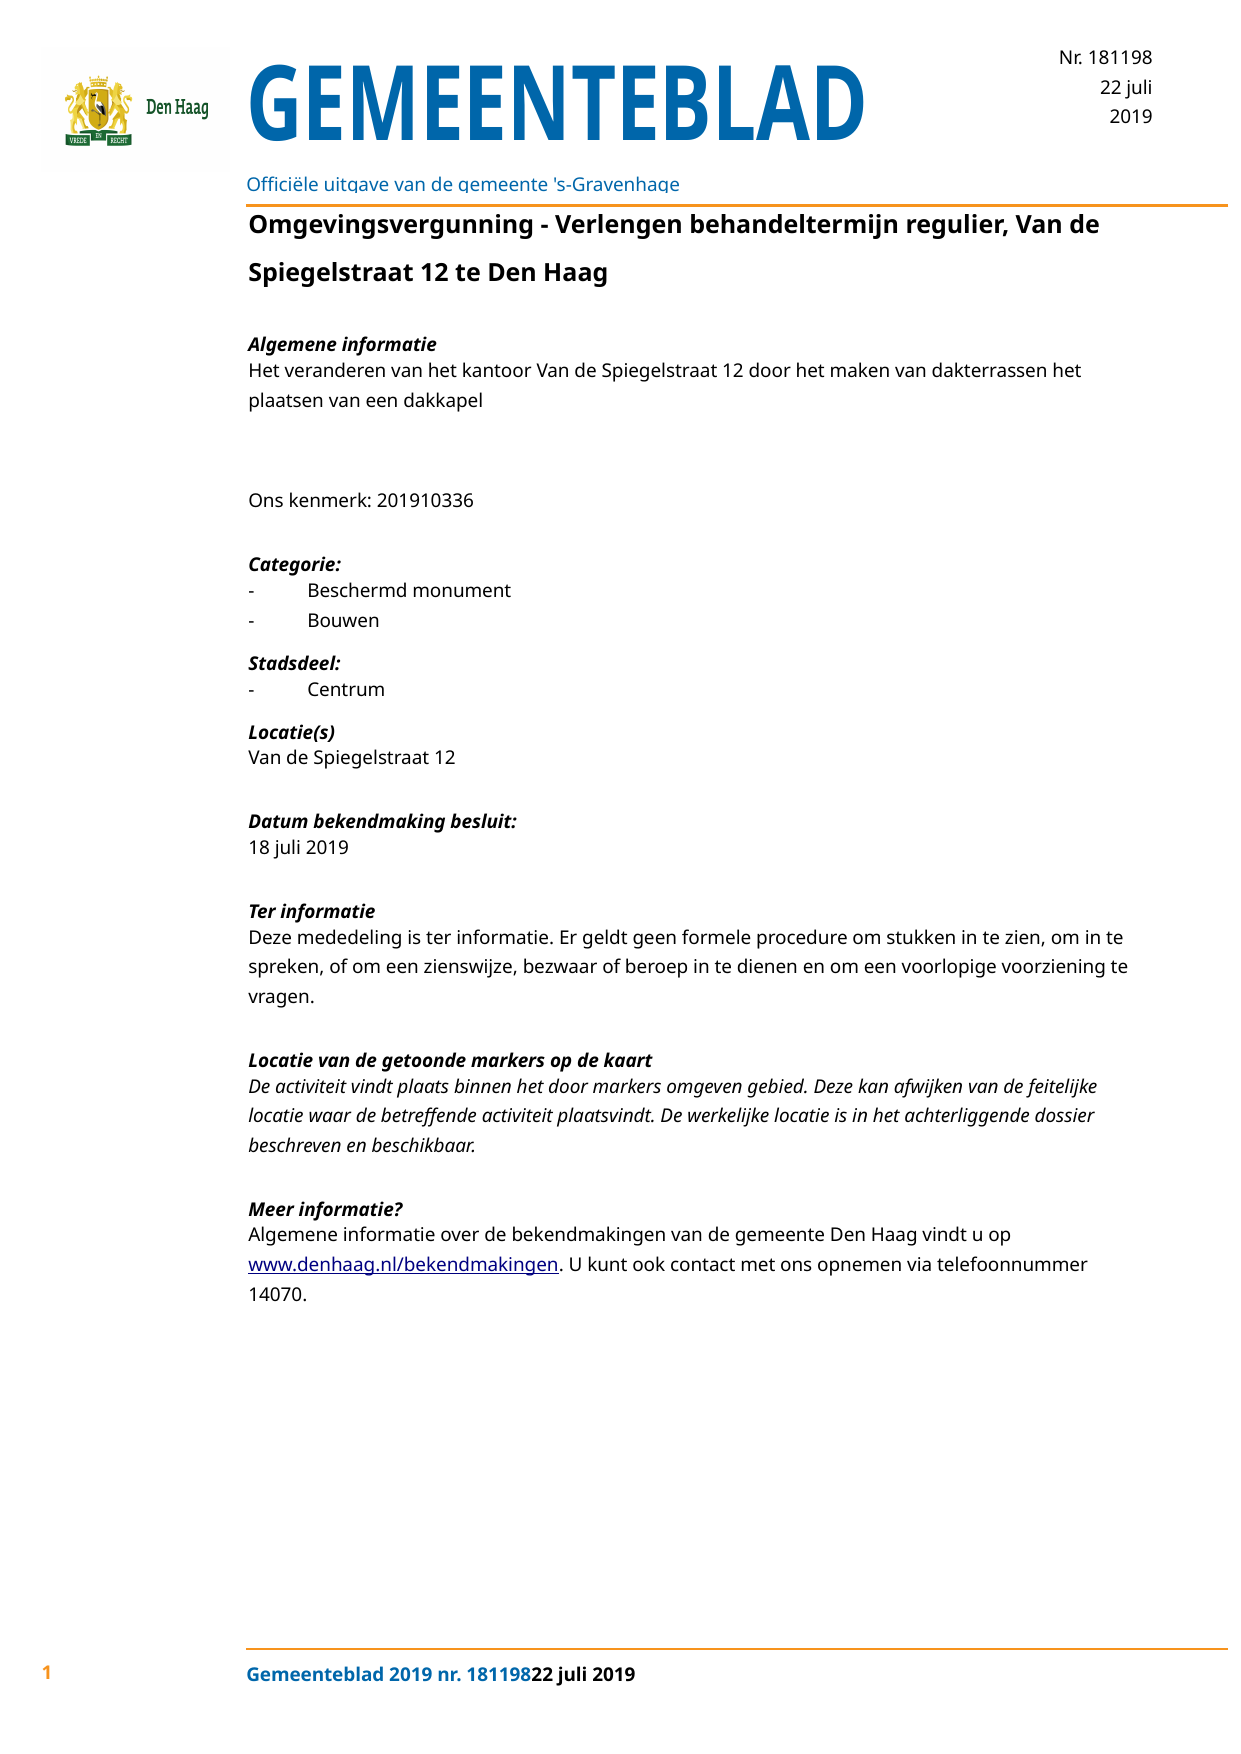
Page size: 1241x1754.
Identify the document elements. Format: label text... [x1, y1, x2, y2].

list Beschermd monument [248, 577, 1152, 603]
text De activiteit vindt plaats binnen het door markers omgeven gebied. Deze kan afwijken van de feitelijke locatie waar de betreffende activiteit plaatsvindt. De werkelijke locatie is in het achterliggende dossier beschreven en beschikbaar. [248, 1073, 1152, 1158]
text Stadsdeel: [248, 650, 1152, 676]
text Van de Spiegelstraat 12 [248, 744, 1152, 770]
text Datum bekendmaking besluit: [248, 808, 1152, 834]
list Bouwen [248, 607, 1152, 633]
text Algemene informatie [248, 331, 1152, 357]
text Ons kenmerk: 201910336 [248, 488, 1152, 513]
list Centrum [248, 676, 1152, 701]
text Locatie van de getoonde markers op de kaart [248, 1047, 1152, 1073]
text Meer informatie? [248, 1196, 1152, 1222]
text Ter informatie [248, 898, 1152, 924]
picture [41, 47, 231, 172]
text 18 juli 2019 [248, 834, 1152, 860]
text Het veranderen van het kantoor Van de Spiegelstraat 12 door het maken van dakterrassen het plaatsen van een dakkapel [248, 357, 1152, 412]
text Omgevingsvergunning - Verlengen behandeltermijn regulier, Van de Spiegelstraat 12 te Den Haag [248, 207, 1152, 288]
text Categorie: [248, 552, 1152, 577]
text Algemene informatie over de bekendmakingen van de gemeente Den Haag vindt u op www.denhaag.nl/bekendmakingen. U kunt ook contact met ons opnemen via telefoonnummer 14070. [248, 1222, 1152, 1307]
text Locatie(s) [248, 719, 1152, 744]
text Deze mededeling is ter informatie. Er geldt geen formele procedure om stukken in te zien, om in te spreken, of om een zienswijze, bezwaar of beroep in te dienen en om een voorlopige voorziening te vragen. [248, 924, 1152, 1009]
